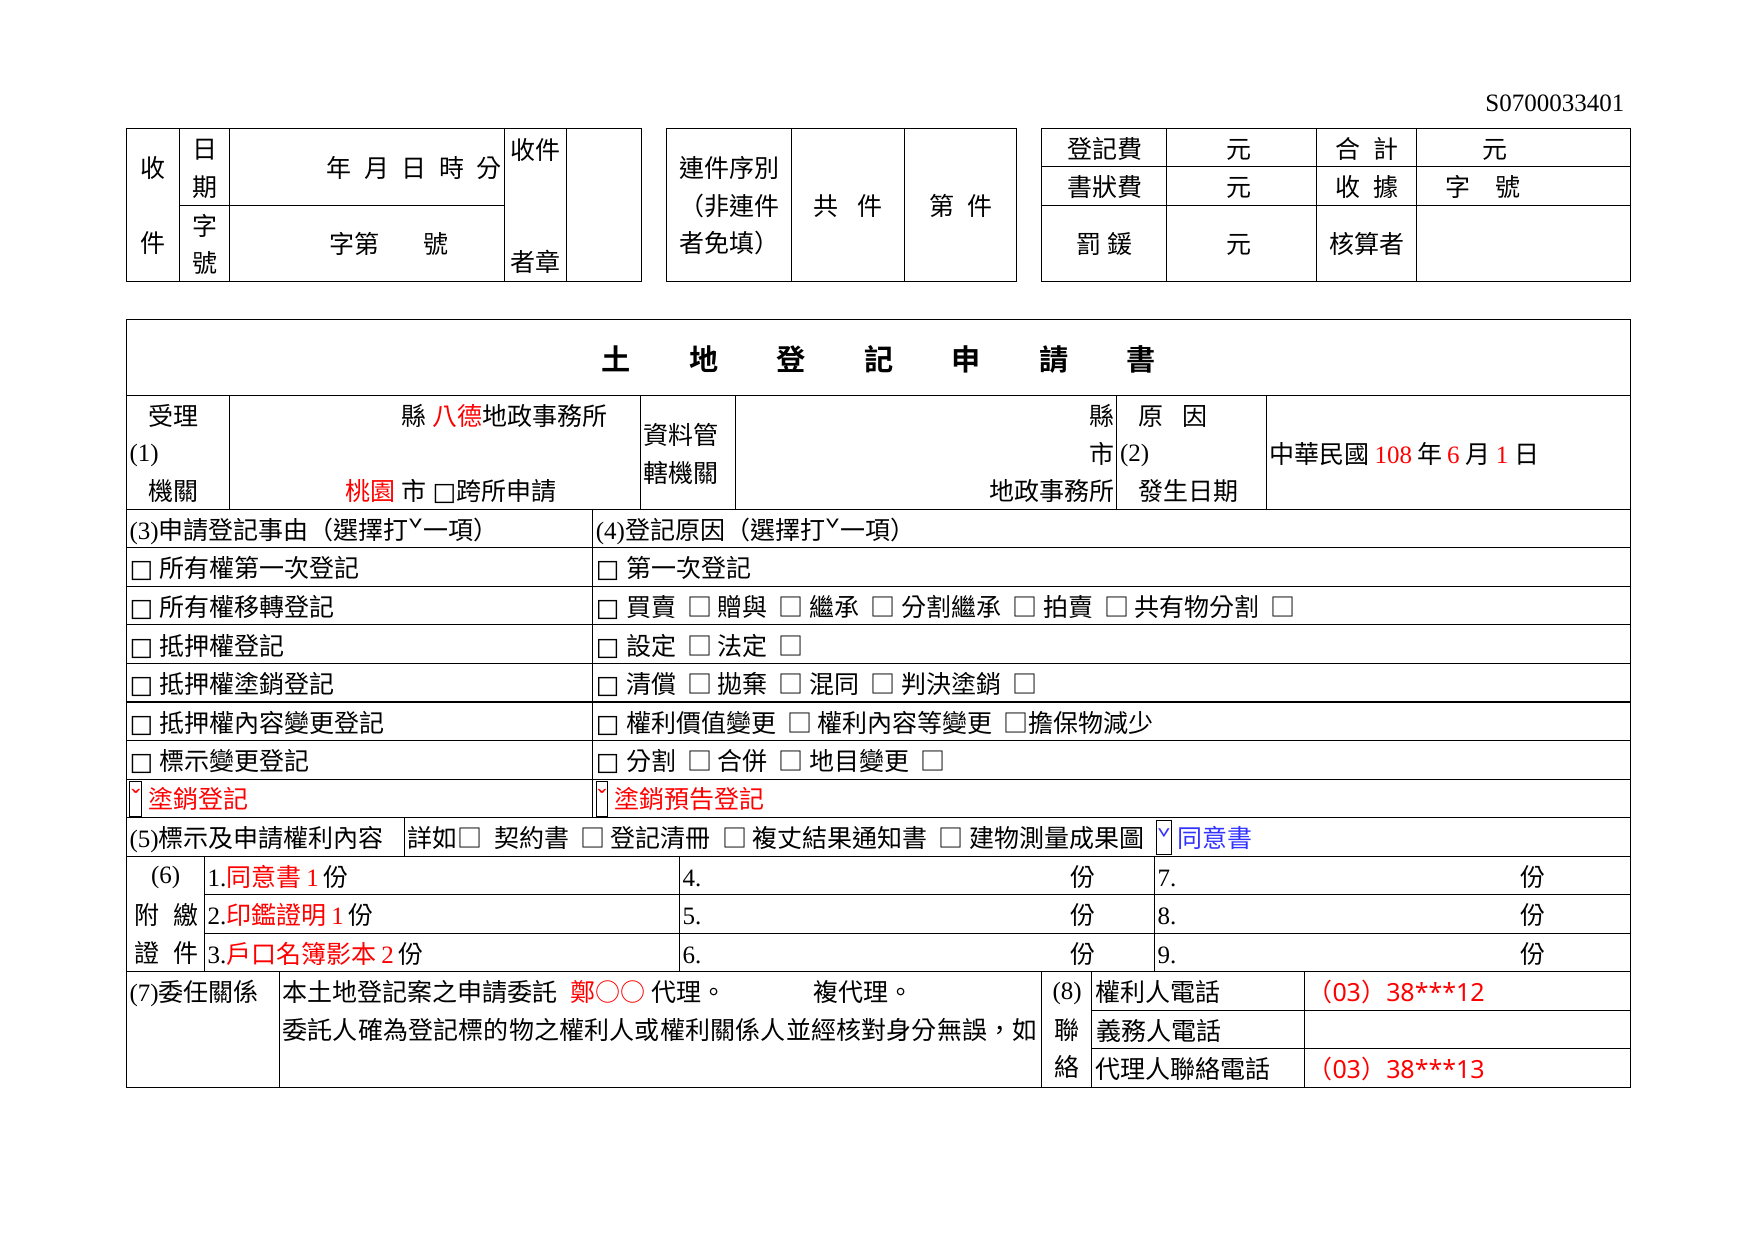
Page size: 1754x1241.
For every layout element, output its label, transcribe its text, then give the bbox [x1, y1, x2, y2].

table_cell 字第 號 [230, 206, 504, 281]
table_cell (3)申請登記事由（選擇打ˇ一項） [127, 510, 592, 547]
table_header 共 件 [792, 129, 904, 281]
table_cell 2.印鑑證明1份 [205, 895, 679, 933]
table_cell 資料管 轄機關 [641, 396, 735, 509]
table_cell 塗銷預告登記 [608, 780, 1630, 817]
table_cell □ 抵押權塗銷登記 [127, 664, 592, 701]
table_header 元 [1167, 129, 1316, 166]
table_cell 權利人電話 [1092, 972, 1304, 1010]
table_cell 書狀費 [1042, 167, 1166, 204]
table_cell 7. 份 [1155, 857, 1630, 894]
table_cell (6) [127, 857, 204, 894]
table_cell □ 分割 □ 合併 □ 地目變更 □ [593, 741, 1630, 778]
table_cell □ 所有權移轉登記 [127, 587, 592, 624]
table_header [642, 128, 666, 281]
table_cell (5)標示及申請權利內容 [127, 818, 404, 856]
table_cell （03）38***12 [1305, 972, 1630, 1010]
table_cell 塗銷登記 [142, 780, 592, 817]
table_cell 5. 份 [680, 895, 1154, 933]
table_cell 附 證 [127, 894, 167, 971]
table_header 日期 [180, 129, 229, 204]
table_cell (4)登記原因（選擇打ˇ一項） [593, 510, 1630, 547]
table_header 第 件 [905, 129, 1016, 281]
table_cell 詳如□ 契約書 □ 登記清冊 □ 複丈結果通知書 □ 建物測量成果圖 ˇ 同意書 [405, 818, 1630, 856]
table_cell □ 權利價值變更 □ 權利內容等變更 □擔保物減少 [593, 703, 1630, 740]
table_header [1017, 128, 1041, 281]
table_cell 繳 件 [167, 894, 204, 971]
table_cell 字號 [180, 206, 229, 281]
table_cell 1.同意書1份 [205, 857, 679, 894]
table_header 登記費 [1042, 129, 1166, 166]
table_cell 中華民國108年6 月1 日 [1267, 396, 1630, 509]
table_cell 義務人電話 [1092, 1011, 1304, 1048]
table_cell 原 因 (2) 發生日期 [1117, 396, 1266, 509]
table_cell （03）38***13 [1305, 1049, 1630, 1087]
table_cell [1305, 1011, 1630, 1048]
table_cell 3.戶口名簿影本2份 [205, 934, 679, 971]
table_cell (7)委任關係 [127, 972, 279, 1087]
table_cell 收 據 [1317, 167, 1416, 204]
table_cell □ 標示變更登記 [127, 741, 592, 778]
table_cell □ 所有權第一次登記 [127, 548, 592, 586]
table_cell □ 買賣 □ 贈與 □ 繼承 □ 分割繼承 □ 拍賣 □ 共有物分割 □ [593, 587, 1630, 624]
table_cell □ 抵押權內容變更登記 [127, 703, 592, 740]
table_cell 字 號 [1417, 167, 1630, 204]
table_cell □ 設定 □ 法定 □ [593, 625, 1630, 663]
table_header 元 [1417, 129, 1630, 166]
table_cell (8) 聯絡 [1042, 972, 1091, 1087]
table_cell 核算者 [1317, 206, 1416, 281]
table_cell 受理 (1) 機關 [127, 396, 229, 509]
table_cell □ 第一次登記 [593, 548, 1630, 586]
table_cell □ 抵押權登記 [127, 625, 592, 663]
table_cell 縣 桃園 市 [230, 396, 429, 509]
table_header 土 地 登 記 申 請 書 [127, 320, 1630, 395]
table_cell 本土地登記案之申請委託 鄭○○ 代理。 複代理。 委託人確為登記標的物之權利人或權利關係人並經核對身分無誤，如有虛偽不實，本代理人(複代理人)願負法律責任。代理人印 [280, 972, 1041, 1087]
table_header 連件序別 （非連件 者免填） [667, 129, 791, 281]
table_header 收件 者章 [505, 129, 566, 281]
table_cell 8. 份 [1155, 895, 1630, 933]
table_cell ˇ [130, 782, 141, 816]
table_header [567, 129, 641, 281]
table_header 年 月 日 時 分 [230, 129, 504, 204]
table_header 收 件 [127, 129, 179, 281]
table_cell 6. 份 [680, 934, 1154, 971]
table_cell [1417, 206, 1630, 281]
table_cell 元 [1167, 167, 1316, 204]
table_cell □ 清償 □ 拋棄 □ 混同 □ 判決塗銷 □ [593, 664, 1630, 701]
table_cell 八德地政事務所 □跨所申請 [429, 396, 640, 509]
table_cell ˇ [593, 780, 607, 817]
table_cell 元 [1167, 206, 1316, 281]
table_cell 4. 份 [680, 857, 1154, 894]
table_cell 代理人聯絡電話 [1092, 1049, 1304, 1087]
table_header 合 計 [1317, 129, 1416, 166]
table_cell 罰 鍰 [1042, 206, 1166, 281]
table_cell 縣 市 地政事務所 [736, 396, 1116, 509]
table_cell 9. 份 [1155, 934, 1630, 971]
